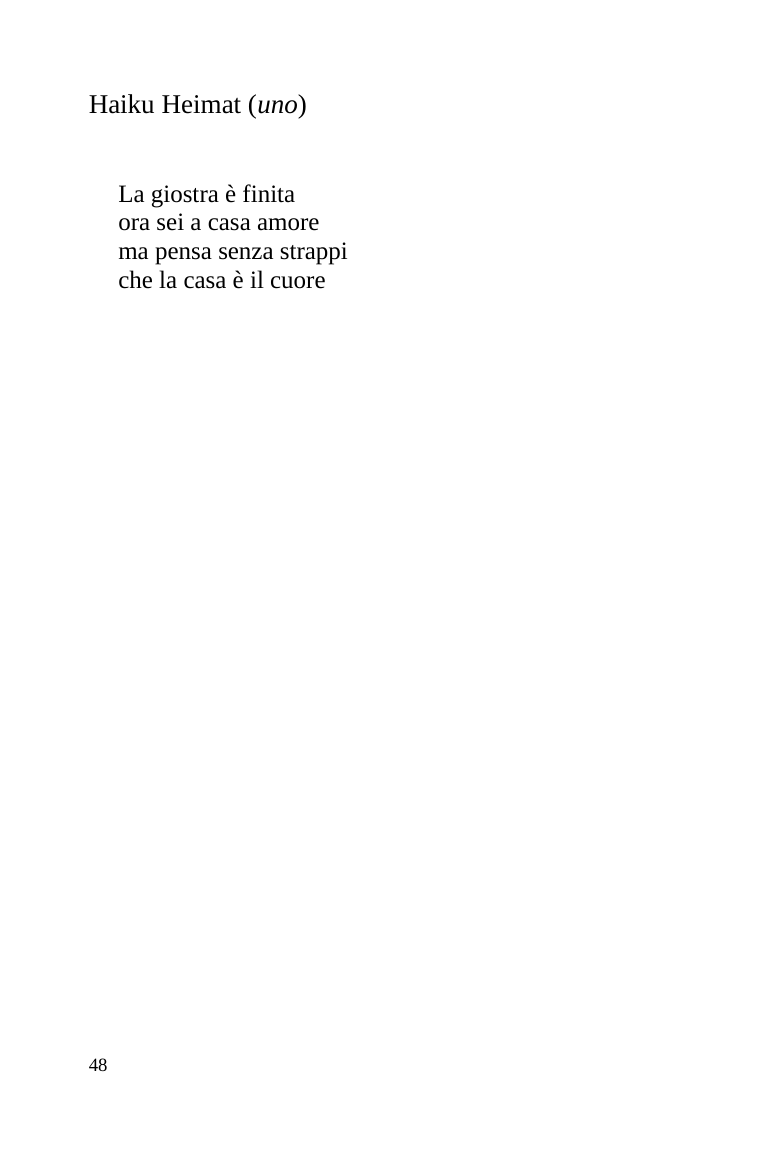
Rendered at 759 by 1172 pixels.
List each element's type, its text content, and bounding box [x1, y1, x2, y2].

text che la casa è il cuore [118, 265, 670, 294]
text ora sei a casa amore [118, 207, 670, 236]
text Haiku Heimat (uno) [88, 88, 670, 120]
text La giostra è finita [118, 179, 670, 207]
text ma pensa senza strappi [118, 236, 670, 265]
